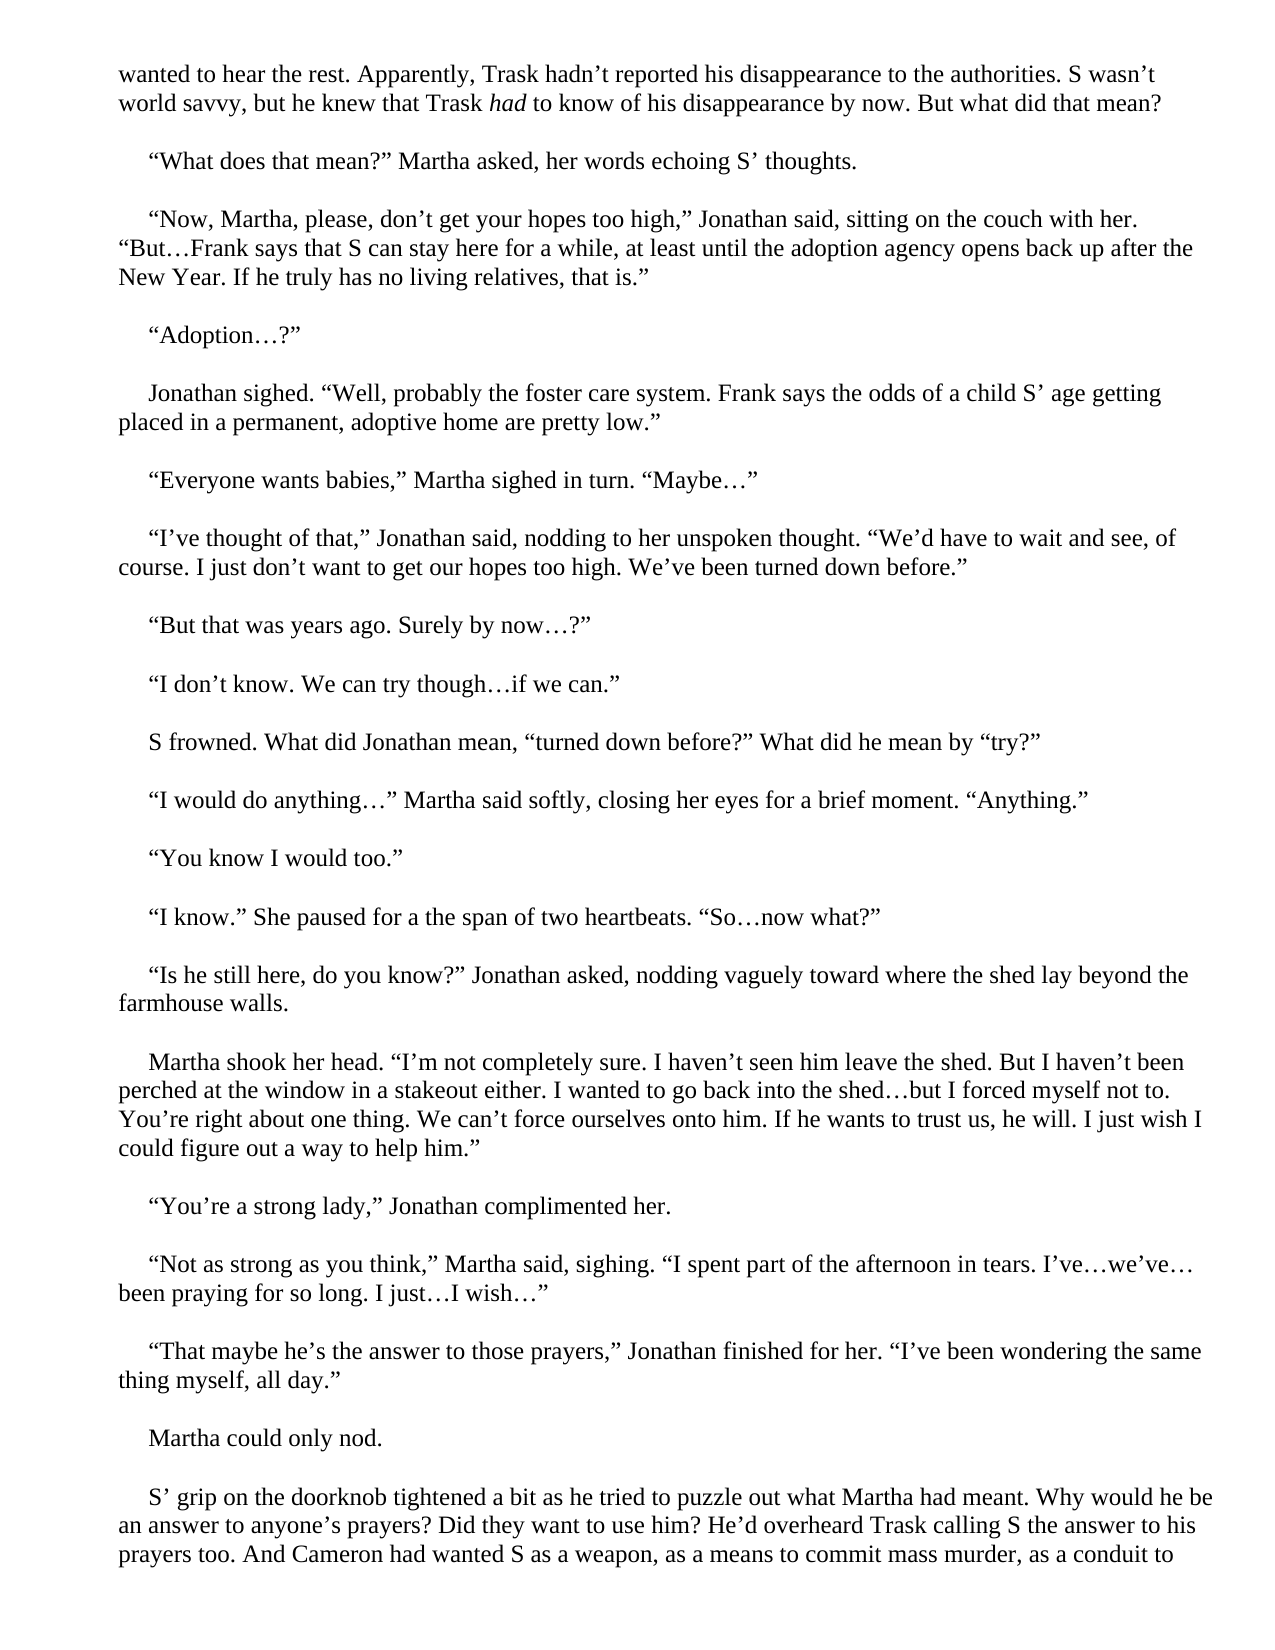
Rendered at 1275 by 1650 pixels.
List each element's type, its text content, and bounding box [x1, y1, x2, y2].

text “You’re a strong lady,” Jonathan complimented her. [118, 1191, 1216, 1220]
text wanted to hear the rest. Apparently, Trask hadn’t reported his disappearance to the authorities. S wasn’t world savvy, but he knew that Trask had to know of his disappearance by now. But what did that mean? [118, 59, 1216, 117]
text “I would do anything…” Martha said softly, closing her eyes for a brief moment. “Anything.” [118, 785, 1216, 814]
text “Not as strong as you think,” Martha said, sighing. “I spent part of the afternoon in tears. I’ve…we’ve…been praying for so long. I just…I wish…” [118, 1249, 1216, 1307]
text “Adoption…?” [118, 320, 1216, 349]
text “I know.” She paused for a the span of two heartbeats. “So…now what?” [118, 902, 1216, 930]
text Martha shook her head. “I’m not completely sure. I haven’t seen him leave the shed. But I haven’t been perched at the window in a stakeout either. I wanted to go back into the shed…but I forced myself not to. You’re right about one thing. We can’t force ourselves onto him. If he wants to trust us, he will. I just wish I could figure out a way to help him.” [118, 1047, 1216, 1162]
text “Is he still here, do you know?” Jonathan asked, nodding vaguely toward where the shed lay beyond the farmhouse walls. [118, 960, 1216, 1017]
text Jonathan sighed. “Well, probably the foster care system. Frank says the odds of a child S’ age getting placed in a permanent, adoptive home are pretty low.” [118, 378, 1216, 436]
text “That maybe he’s the answer to those prayers,” Jonathan finished for her. “I’ve been wondering the same thing myself, all day.” [118, 1336, 1216, 1394]
text “Everyone wants babies,” Martha sighed in turn. “Maybe…” [118, 465, 1216, 494]
text “What does that mean?” Martha asked, her words echoing S’ thoughts. [118, 146, 1216, 175]
text “I’ve thought of that,” Jonathan said, nodding to her unspoken thought. “We’d have to wait and see, of course. I just don’t want to get our hopes too high. We’ve been turned down before.” [118, 523, 1216, 581]
text “But that was years ago. Surely by now…?” [118, 610, 1216, 639]
text “Now, Martha, please, don’t get your hopes too high,” Jonathan said, sitting on the couch with her. “But…Frank says that S can stay here for a while, at least until the adoption agency opens back up after the New Year. If he truly has no living relatives, that is.” [118, 204, 1216, 291]
text “You know I would too.” [118, 843, 1216, 872]
text “I don’t know. We can try though…if we can.” [118, 669, 1216, 697]
text S’ grip on the doorknob tightened a bit as he tried to puzzle out what Martha had meant. Why would he be an answer to anyone’s prayers? Did they want to use him? He’d overheard Trask calling S the answer to his prayers too. And Cameron had wanted S as a weapon, as a means to commit mass murder, as a conduit to [118, 1482, 1216, 1568]
text Martha could only nod. [118, 1423, 1216, 1452]
text S frowned. What did Jonathan mean, “turned down before?” What did he mean by “try?” [118, 727, 1216, 756]
